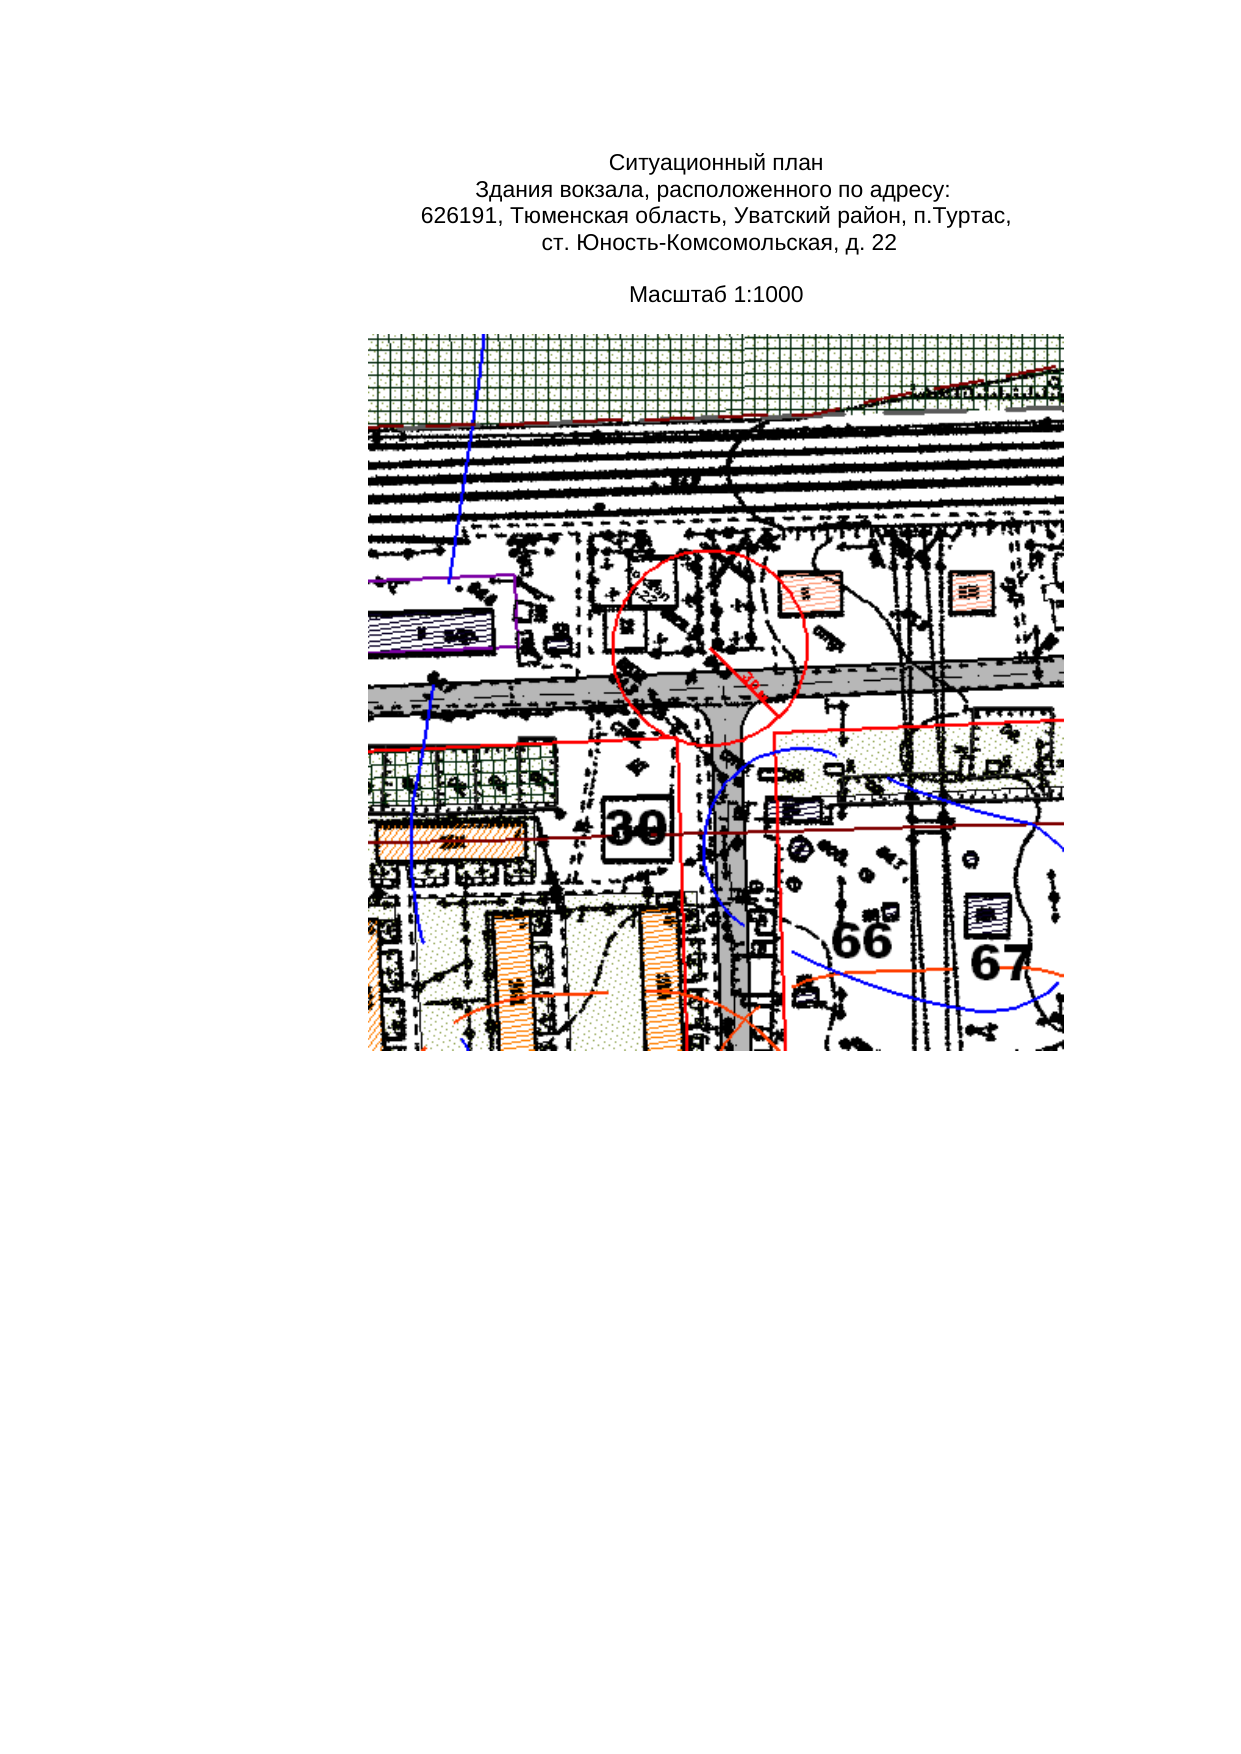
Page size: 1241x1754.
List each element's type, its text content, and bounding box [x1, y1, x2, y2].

text Здания вокзала, расположенного по адресу: [177, 176, 1181, 202]
text Ситуационный план [177, 149, 1181, 176]
text 626191, Тюменская область, Уватский район, п.Туртас, [177, 202, 1181, 228]
text Масштаб 1:1000 [177, 281, 1181, 307]
picture [368, 334, 1064, 1051]
text ст. Юность-Комсомольская, д. 22 [177, 228, 1181, 255]
